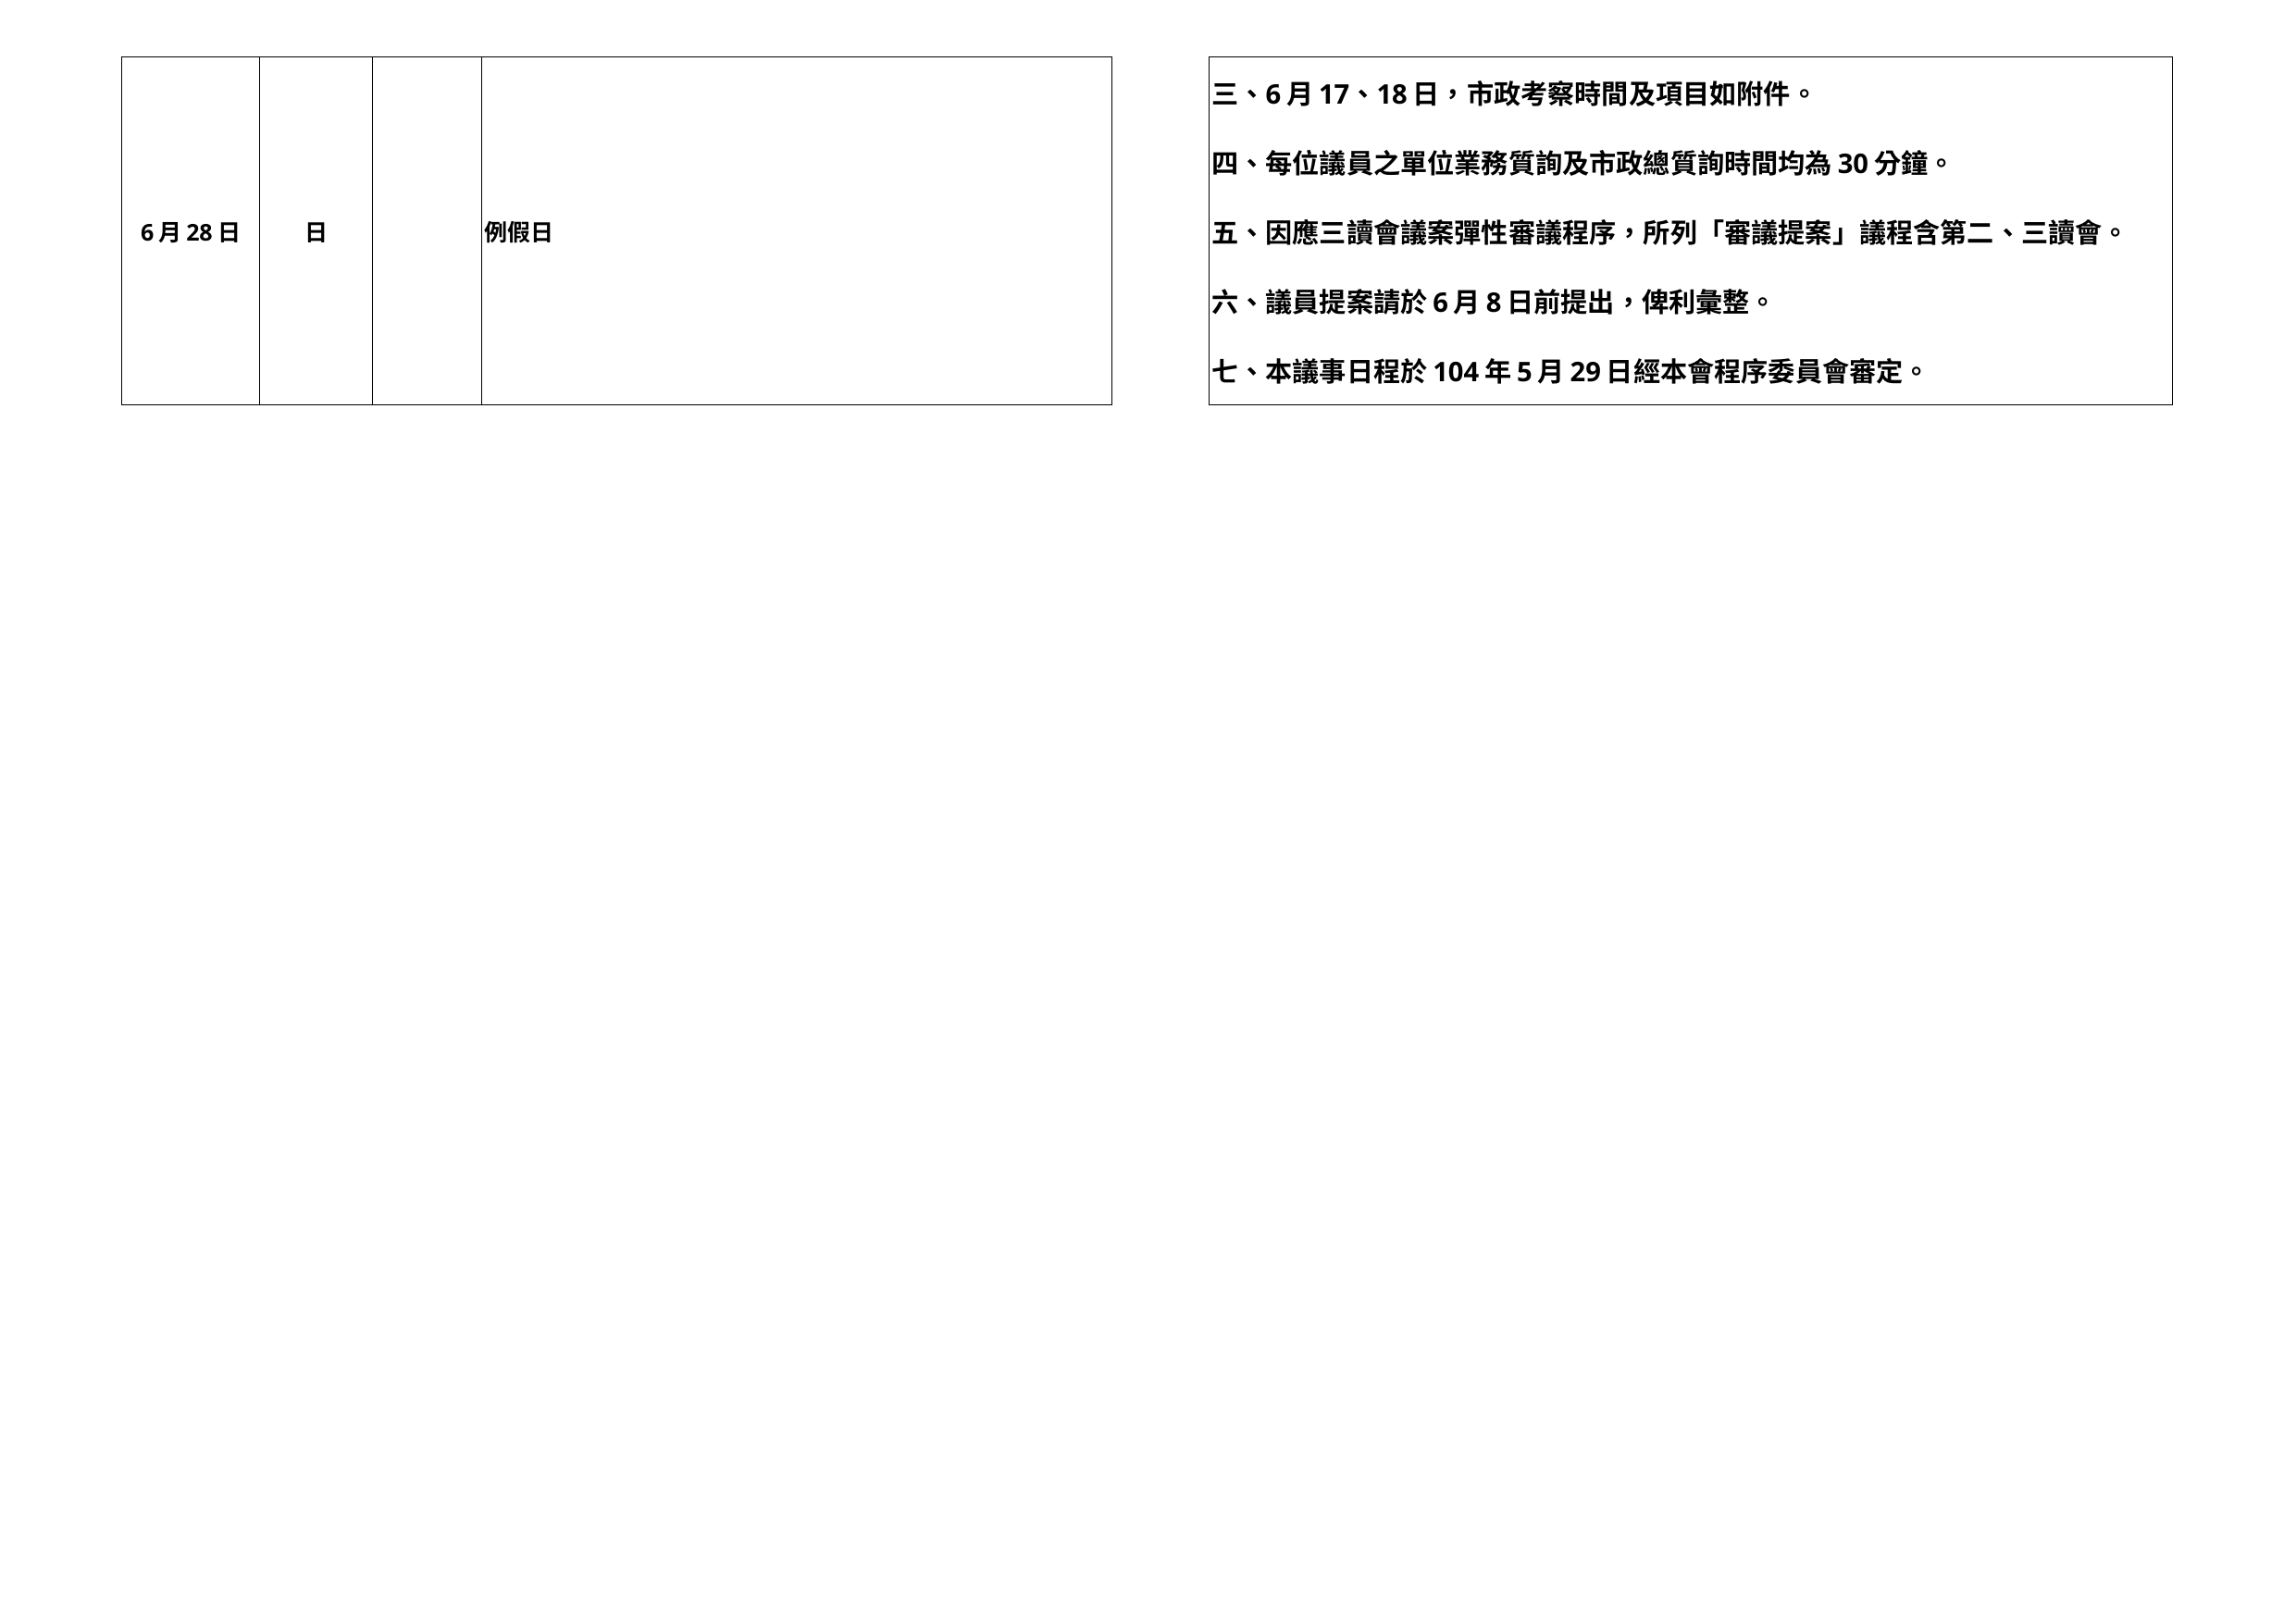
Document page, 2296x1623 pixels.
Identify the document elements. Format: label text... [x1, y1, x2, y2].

table_cell 日 [260, 57, 372, 404]
table_cell [1112, 56, 1209, 404]
table_cell 三、6月17、18日，市政考察時間及項目如附件。 四、每位議員之單位業務質詢及市政總質詢時間均為30分鐘。 五、因應三讀會議案彈性審議程序，所列「審議提案」議程含第二、三讀會。 六、議員提案請於6月8日前提出，俾利彙整。 七、本議事日程於104年5月29日經本會程序委員會審定。 [1210, 57, 2172, 404]
table_cell 6月28日 [122, 57, 259, 404]
table_cell [373, 57, 481, 404]
table_cell 例假日 [482, 57, 1111, 404]
table_cell [2173, 56, 2295, 404]
